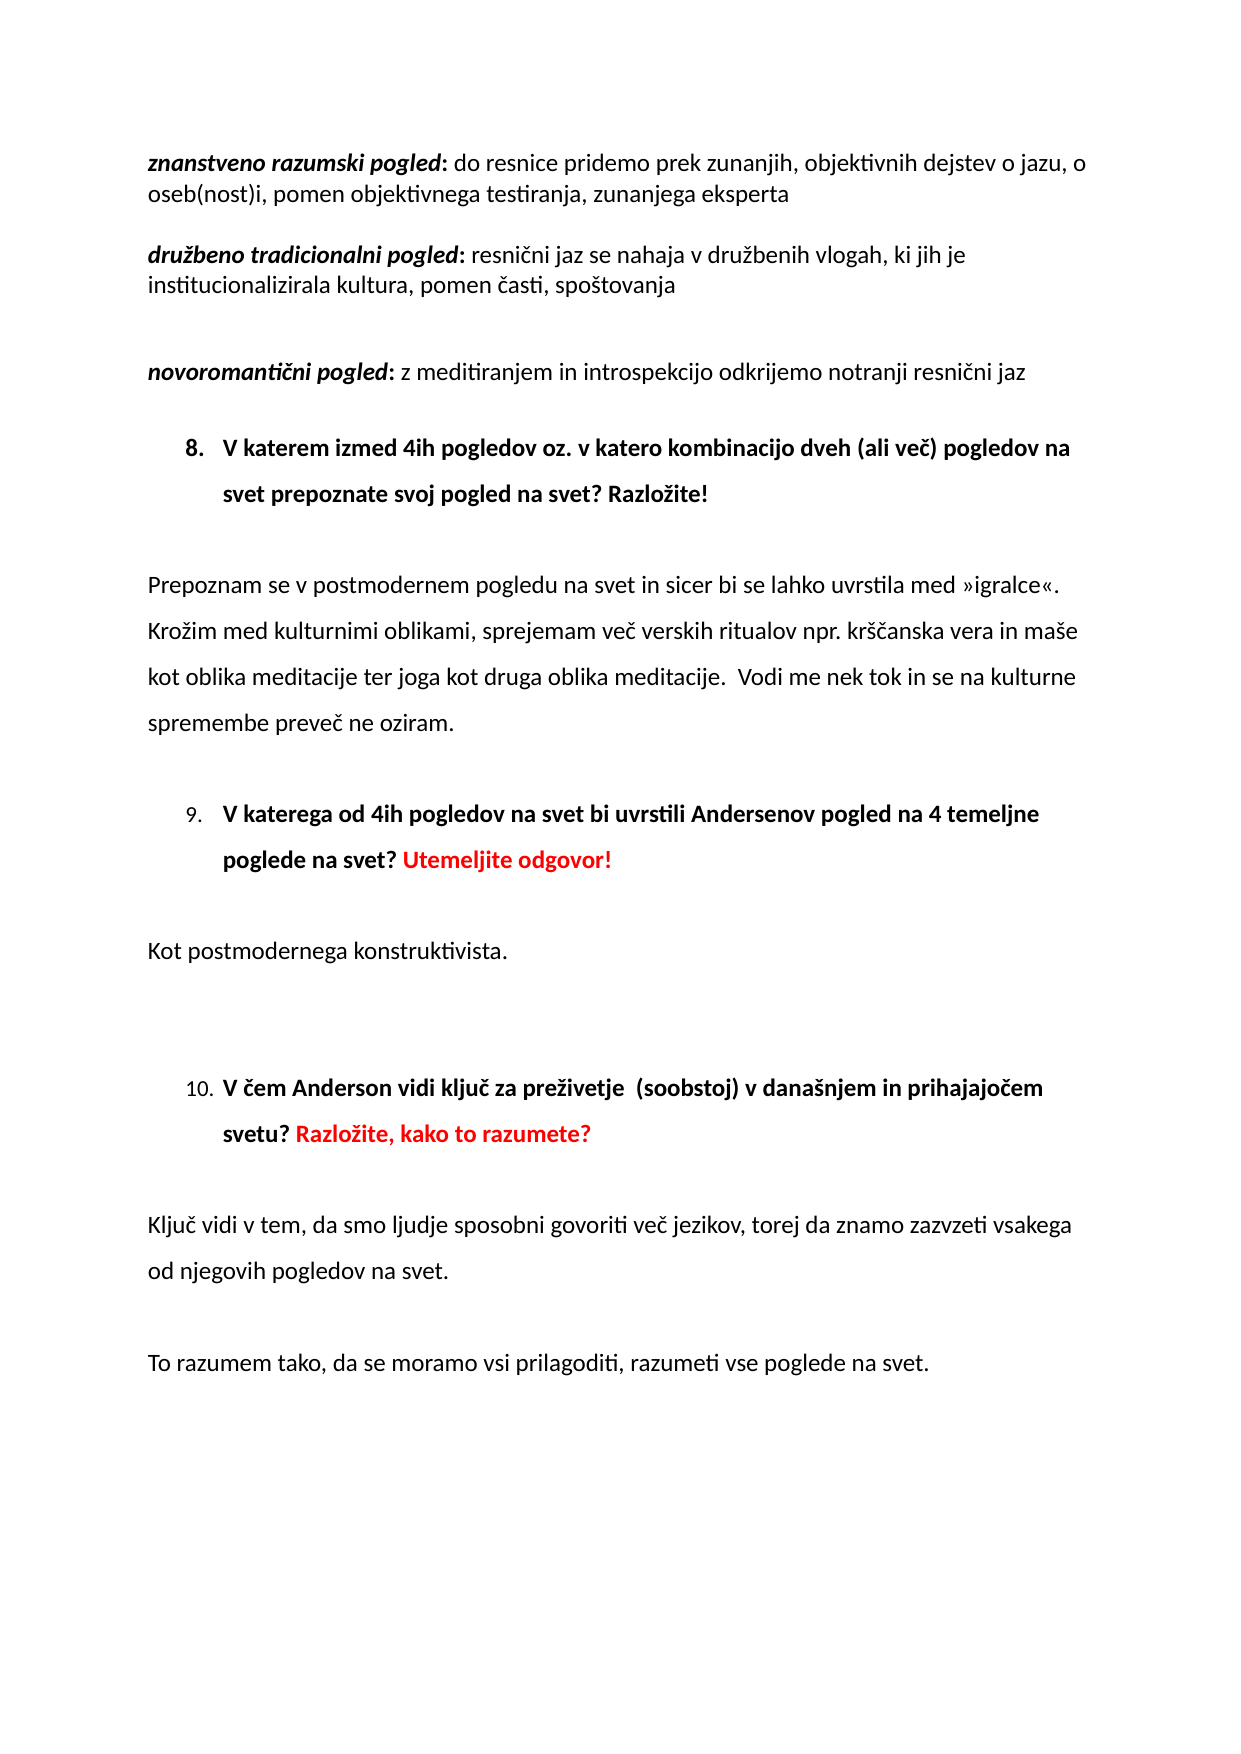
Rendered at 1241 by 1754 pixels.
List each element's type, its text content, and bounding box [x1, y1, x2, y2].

text Kot postmodernega konstruktivista. [148, 935, 1093, 966]
list V katerega od 4ih pogledov na svet bi uvrstili Andersenov pogled na 4 temeljne poglede na svet? Utemeljite odgovor! [185, 798, 1093, 874]
text Ključ vidi v tem, da smo ljudje sposobni govoriti več jezikov, torej da znamo zazvzeti vsakega od njegovih pogledov na svet. [148, 1210, 1093, 1286]
list V čem Anderson vidi ključ za preživetje (soobstoj) v današnjem in prihajajočem svetu? Razložite, kako to razumete? [185, 1072, 1093, 1149]
text novoromantični pogled: z meditiranjem in introspekcijo odkrijemo notranji resnični jaz [148, 356, 1093, 387]
text znanstveno razumski pogled: do resnice pridemo prek zunanjih, objektivnih dejstev o jazu, o oseb(nost)i, pomen objektivnega testiranja, zunanjega eksperta [148, 148, 1093, 209]
text družbeno tradicionalni pogled: resnični jaz se nahaja v družbenih vlogah, ki jih je institucionalizirala kultura, pomen časti, spoštovanja [148, 239, 1093, 300]
text To razumem tako, da se moramo vsi prilagoditi, razumeti vse poglede na svet. [148, 1347, 1093, 1377]
text Prepoznam se v postmodernem pogledu na svet in sicer bi se lahko uvrstila med »igralce«. Krožim med kulturnimi oblikami, sprejemam več verskih ritualov npr. krščanska vera in maše kot oblika meditacije ter joga kot druga oblika meditacije. Vodi me nek tok in se na kulturne spremembe preveč ne oziram. [148, 569, 1093, 737]
list V katerem izmed 4ih pogledov oz. v katero kombinacijo dveh (ali več) pogledov na svet prepoznate svoj pogled na svet? Razložite! [185, 432, 1093, 508]
